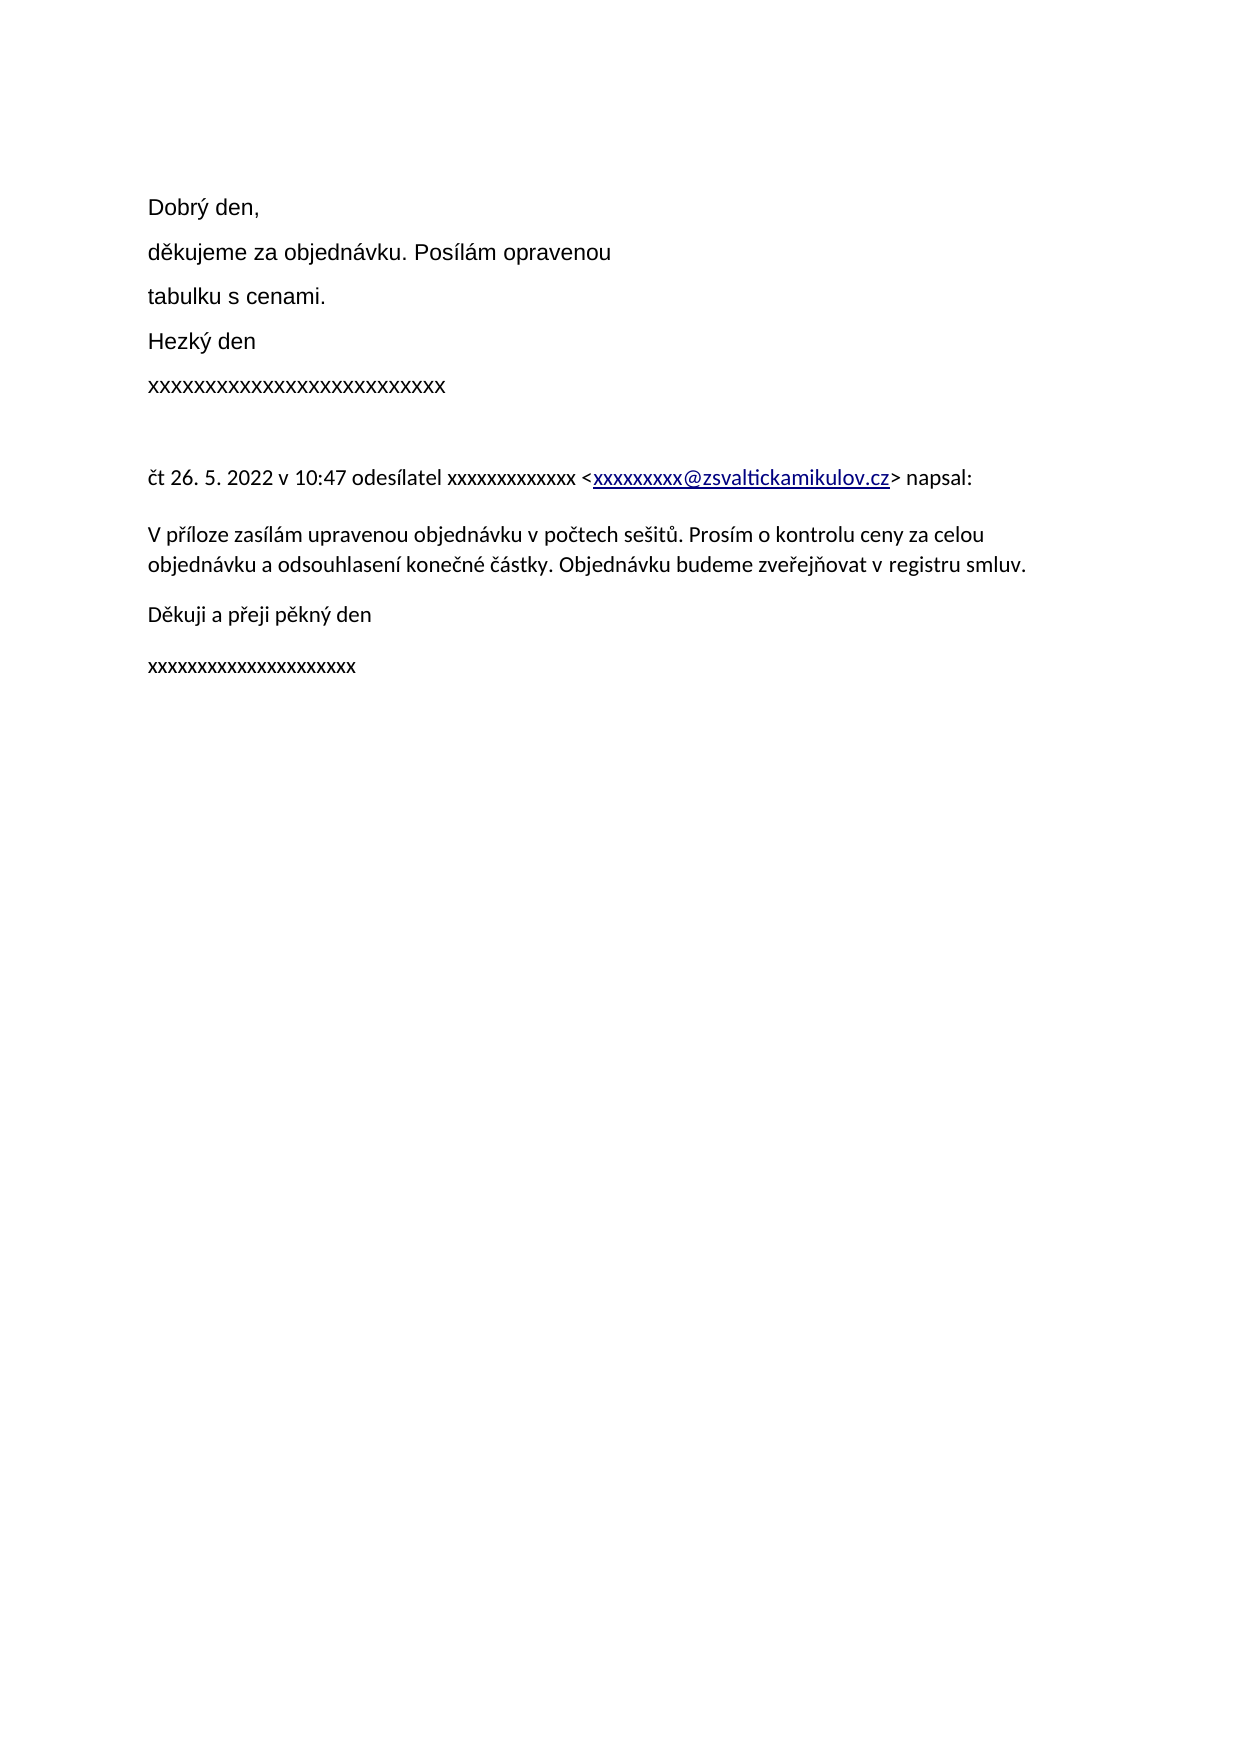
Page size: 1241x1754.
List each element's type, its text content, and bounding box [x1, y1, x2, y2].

text děkujeme za objednávku. Posílám opravenou [148, 238, 1093, 265]
text Děkuji a přeji pěkný den [148, 600, 1093, 628]
text xxxxxxxxxxxxxxxxxxxxxxxxxx [148, 372, 1093, 399]
text Hezký den [148, 328, 1093, 354]
text xxxxxxxxxxxxxxxxxxxxx [148, 651, 1093, 679]
text V příloze zasílám upravenou objednávku v počtech sešitů. Prosím o kontrolu ceny za celou objednávku a odsouhlasení konečné částky. Objednávku budeme zveřejňovat v registru smluv. [148, 520, 1093, 578]
text tabulku s cenami. [148, 283, 1093, 309]
text čt 26. 5. 2022 v 10:47 odesílatel xxxxxxxxxxxxx <xxxxxxxxx@zsvaltickamikulov.cz> napsal: [148, 463, 1093, 491]
text Dobrý den, [148, 194, 1093, 220]
